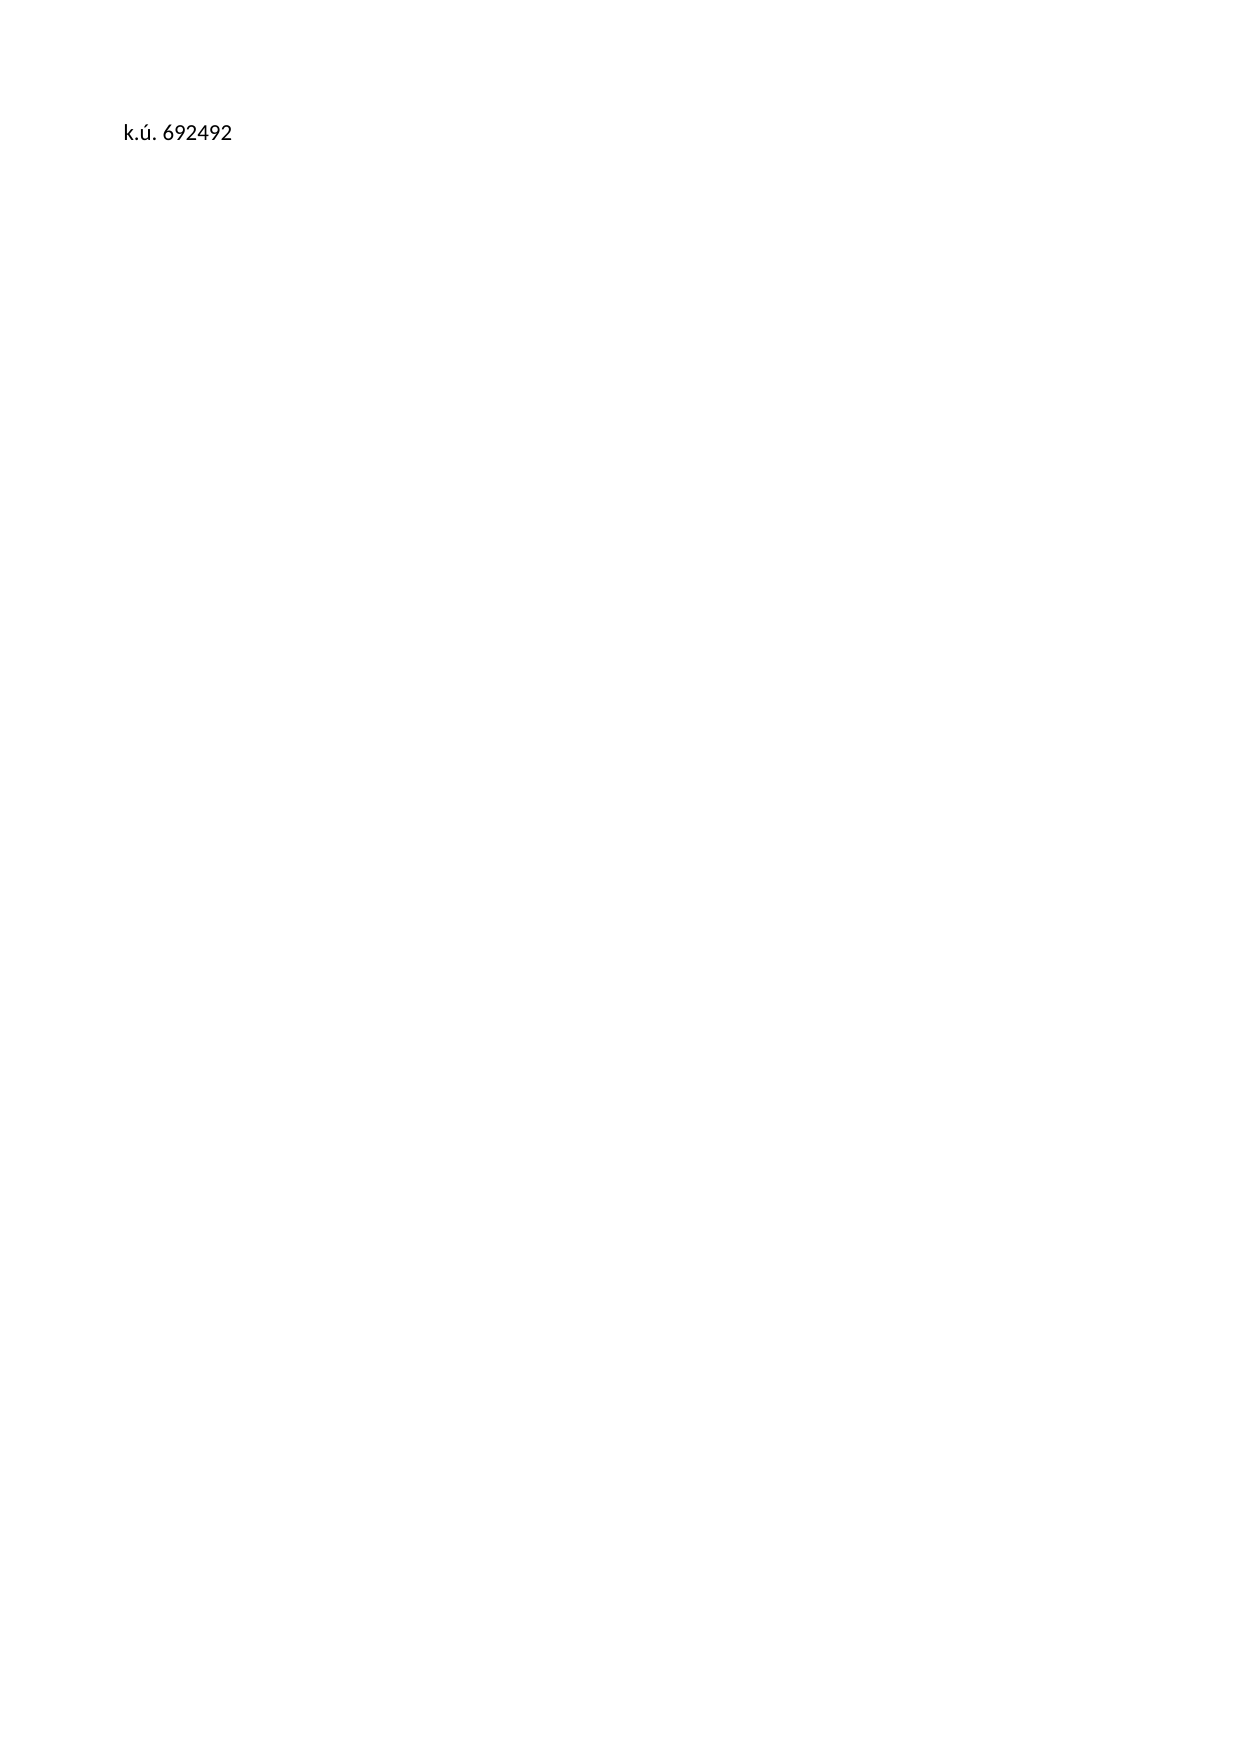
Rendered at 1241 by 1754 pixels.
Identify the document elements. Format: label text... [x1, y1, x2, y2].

text k.ú. 692492 [118, 118, 1122, 146]
